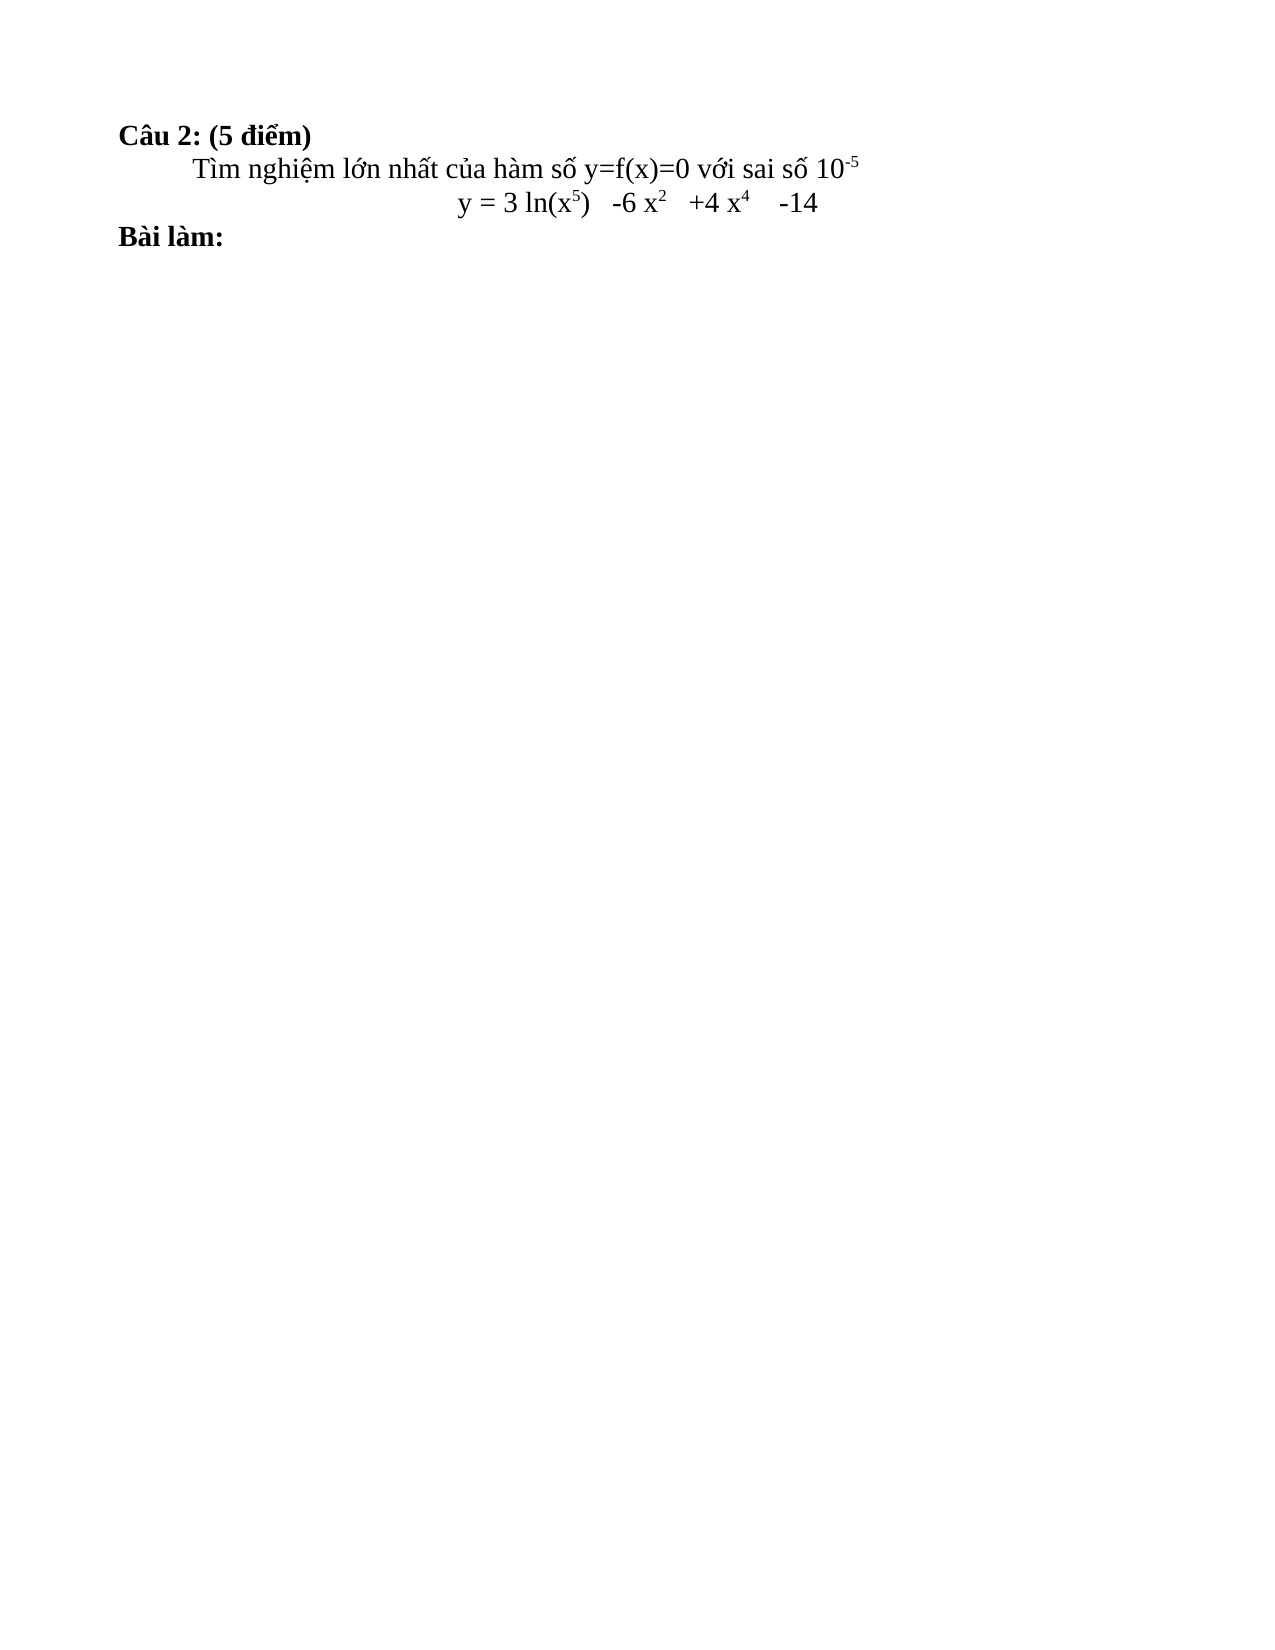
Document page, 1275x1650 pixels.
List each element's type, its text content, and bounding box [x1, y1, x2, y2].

text Bài làm: [118, 219, 1157, 252]
text y = 3 ln(x5) -6 x2 +4 x4 -14 [118, 185, 1157, 219]
text Câu 2: (5 điểm) [118, 118, 1157, 152]
text Tìm nghiệm lớn nhất của hàm số y=f(x)=0 với sai số 10-5 [118, 152, 1157, 185]
